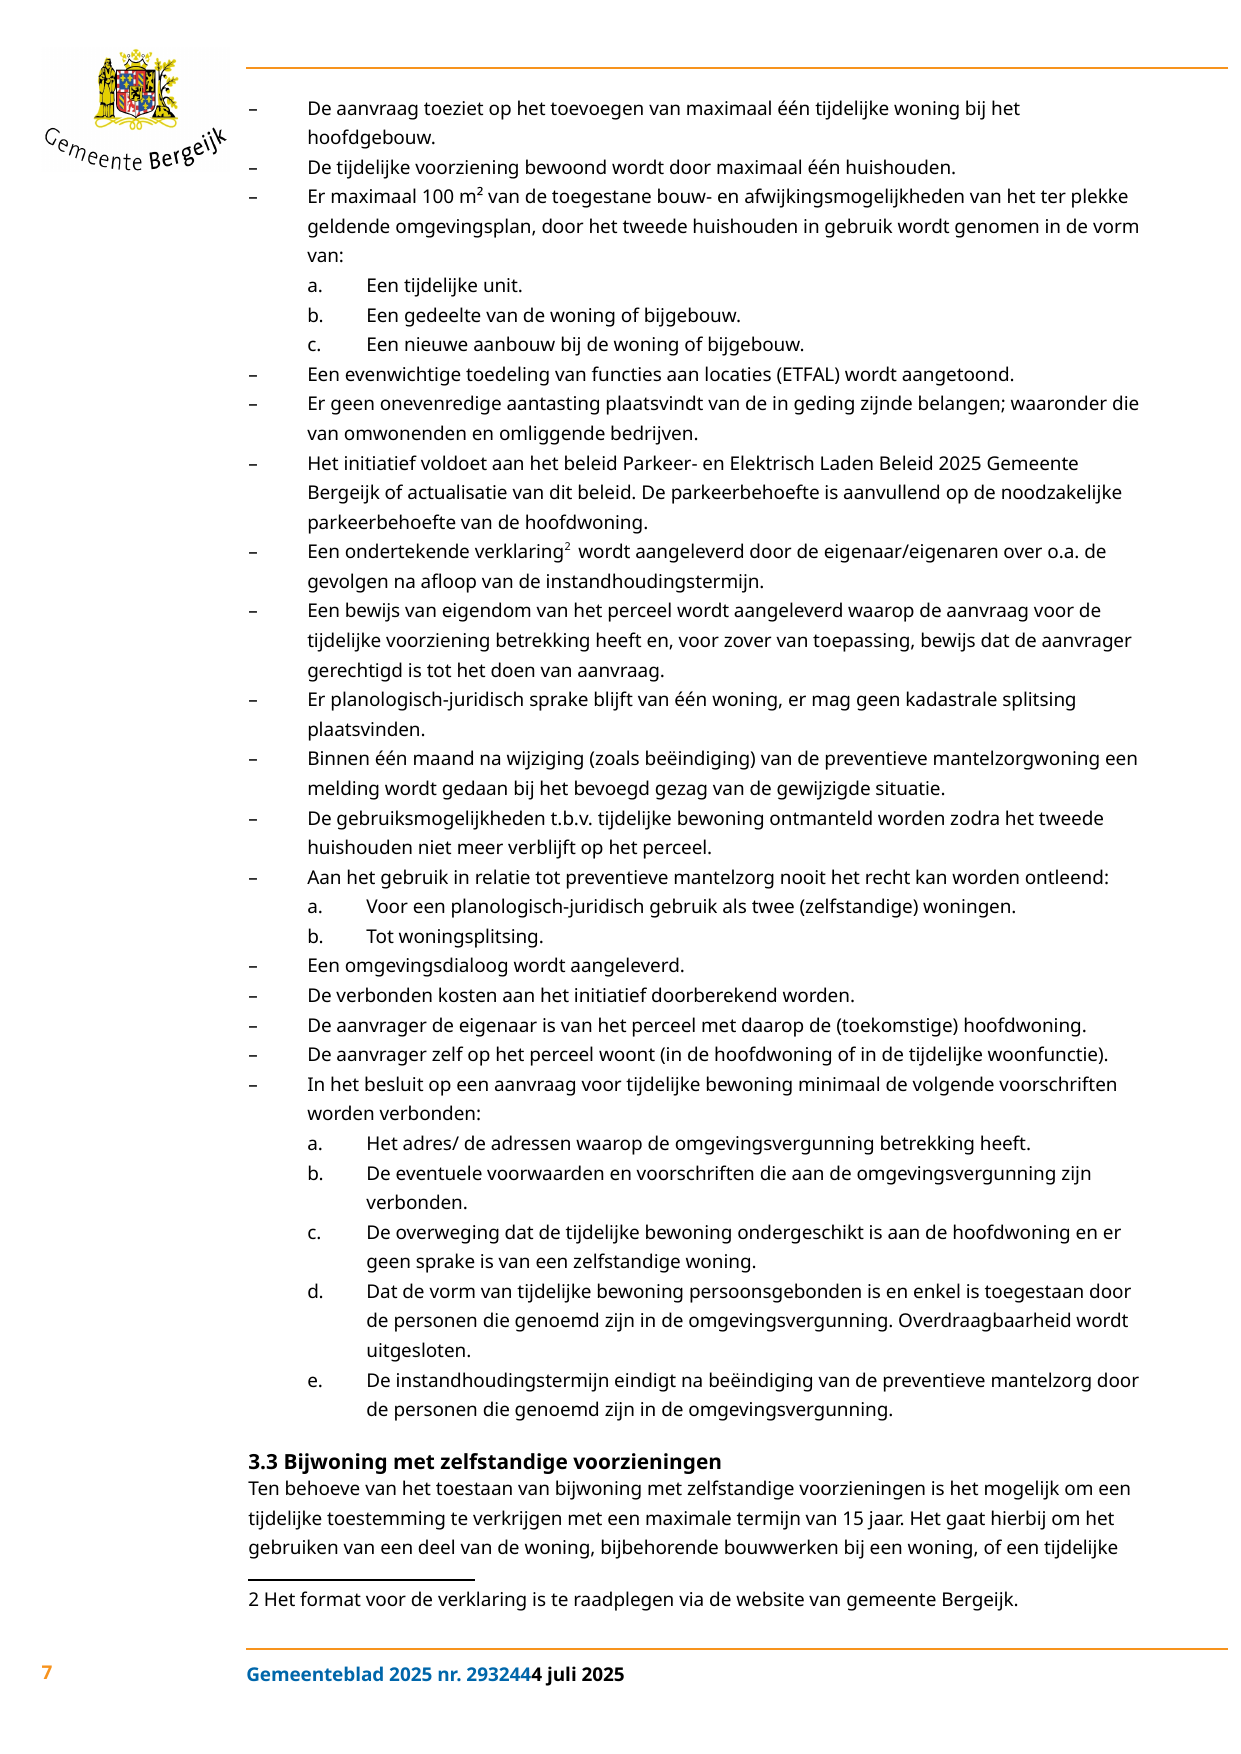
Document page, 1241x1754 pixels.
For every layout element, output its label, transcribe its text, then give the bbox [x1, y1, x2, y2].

list De overweging dat de tijdelijke bewoning ondergeschikt is aan de hoofdwoning en er geen sprake is van een zelfstandige woning. [307, 1219, 1152, 1274]
list Aan het gebruik in relatie tot preventieve mantelzorg nooit het recht kan worden ontleend: [248, 864, 1152, 890]
text Ten behoeve van het toestaan van bijwoning met zelfstandige voorzieningen is het mogelijk om een tijdelijke toestemming te verkrijgen met een maximale termijn van 15 jaar. Het gaat hierbij om het gebruiken van een deel van de woning, bijbehorende bouwwerken bij een woning, of een tijdelijke [248, 1475, 1152, 1560]
list Een ondertekende verklaring wordt aangeleverd door de eigenaar/eigenaren over o.a. de gevolgen na afloop van de instandhoudingstermijn. [248, 538, 1152, 594]
list De aanvraag toeziet op het toevoegen van maximaal één tijdelijke woning bij het hoofdgebouw. [248, 95, 1152, 150]
list De gebruiksmogelijkheden t.b.v. tijdelijke bewoning ontmanteld worden zodra het tweede huishouden niet meer verblijft op het perceel. [248, 805, 1152, 860]
picture [41, 47, 231, 172]
list Het initiatief voldoet aan het beleid Parkeer- en Elektrisch Laden Beleid 2025 Gemeente Bergeijk of actualisatie van dit beleid. De parkeerbehoefte is aanvullend op de noodzakelijke parkeerbehoefte van de hoofdwoning. [248, 450, 1152, 535]
list Tot woningsplitsing. [307, 923, 1152, 949]
list De tijdelijke voorziening bewoond wordt door maximaal één huishouden. [248, 154, 1152, 180]
list Een omgevingsdialoog wordt aangeleverd. [248, 953, 1152, 978]
list Een gedeelte van de woning of bijgebouw. [307, 302, 1152, 328]
list Een tijdelijke unit. [307, 272, 1152, 298]
list Een nieuwe aanbouw bij de woning of bijgebouw. [307, 331, 1152, 357]
list De aanvrager de eigenaar is van het perceel met daarop de (toekomstige) hoofdwoning. [248, 1012, 1152, 1038]
list Dat de vorm van tijdelijke bewoning persoonsgebonden is en enkel is toegestaan door de personen die genoemd zijn in de omgevingsvergunning. Overdraagbaarheid wordt uitgesloten. [307, 1278, 1152, 1363]
list Binnen één maand na wijziging (zoals beëindiging) van de preventieve mantelzorgwoning een melding wordt gedaan bij het bevoegd gezag van de gewijzigde situatie. [248, 746, 1152, 801]
list In het besluit op een aanvraag voor tijdelijke bewoning minimaal de volgende voorschriften worden verbonden: [248, 1071, 1152, 1126]
list Het format voor de verklaring is te raadplegen via de website van gemeente Bergeijk. [248, 1586, 1152, 1612]
list Het adres/ de adressen waarop de omgevingsvergunning betrekking heeft. [307, 1130, 1152, 1156]
list Een bewijs van eigendom van het perceel wordt aangeleverd waarop de aanvraag voor de tijdelijke voorziening betrekking heeft en, voor zover van toepassing, bewijs dat de aanvrager gerechtigd is tot het doen van aanvraag. [248, 598, 1152, 683]
list De aanvrager zelf op het perceel woont (in de hoofdwoning of in de tijdelijke woonfunctie). [248, 1041, 1152, 1067]
text 3.3 Bijwoning met zelfstandige voorzieningen [248, 1447, 1152, 1475]
list Er planologisch-juridisch sprake blijft van één woning, er mag geen kadastrale splitsing plaatsvinden. [248, 686, 1152, 742]
list De eventuele voorwaarden en voorschriften die aan de omgevingsvergunning zijn verbonden. [307, 1160, 1152, 1215]
list Er geen onevenredige aantasting plaatsvindt van de in geding zijnde belangen; waaronder die van omwonenden en omliggende bedrijven. [248, 391, 1152, 446]
list De instandhoudingstermijn eindigt na beëindiging van de preventieve mantelzorg door de personen die genoemd zijn in de omgevingsvergunning. [307, 1367, 1152, 1422]
list Een evenwichtige toedeling van functies aan locaties (ETFAL) wordt aangetoond. [248, 361, 1152, 387]
list Voor een planologisch-juridisch gebruik als twee (zelfstandige) woningen. [307, 893, 1152, 919]
list Er maximaal 100 m² van de toegestane bouw- en afwijkingsmogelijkheden van het ter plekke geldende omgevingsplan, door het tweede huishouden in gebruik wordt genomen in de vorm van: [248, 183, 1152, 268]
list De verbonden kosten aan het initiatief doorberekend worden. [248, 982, 1152, 1008]
